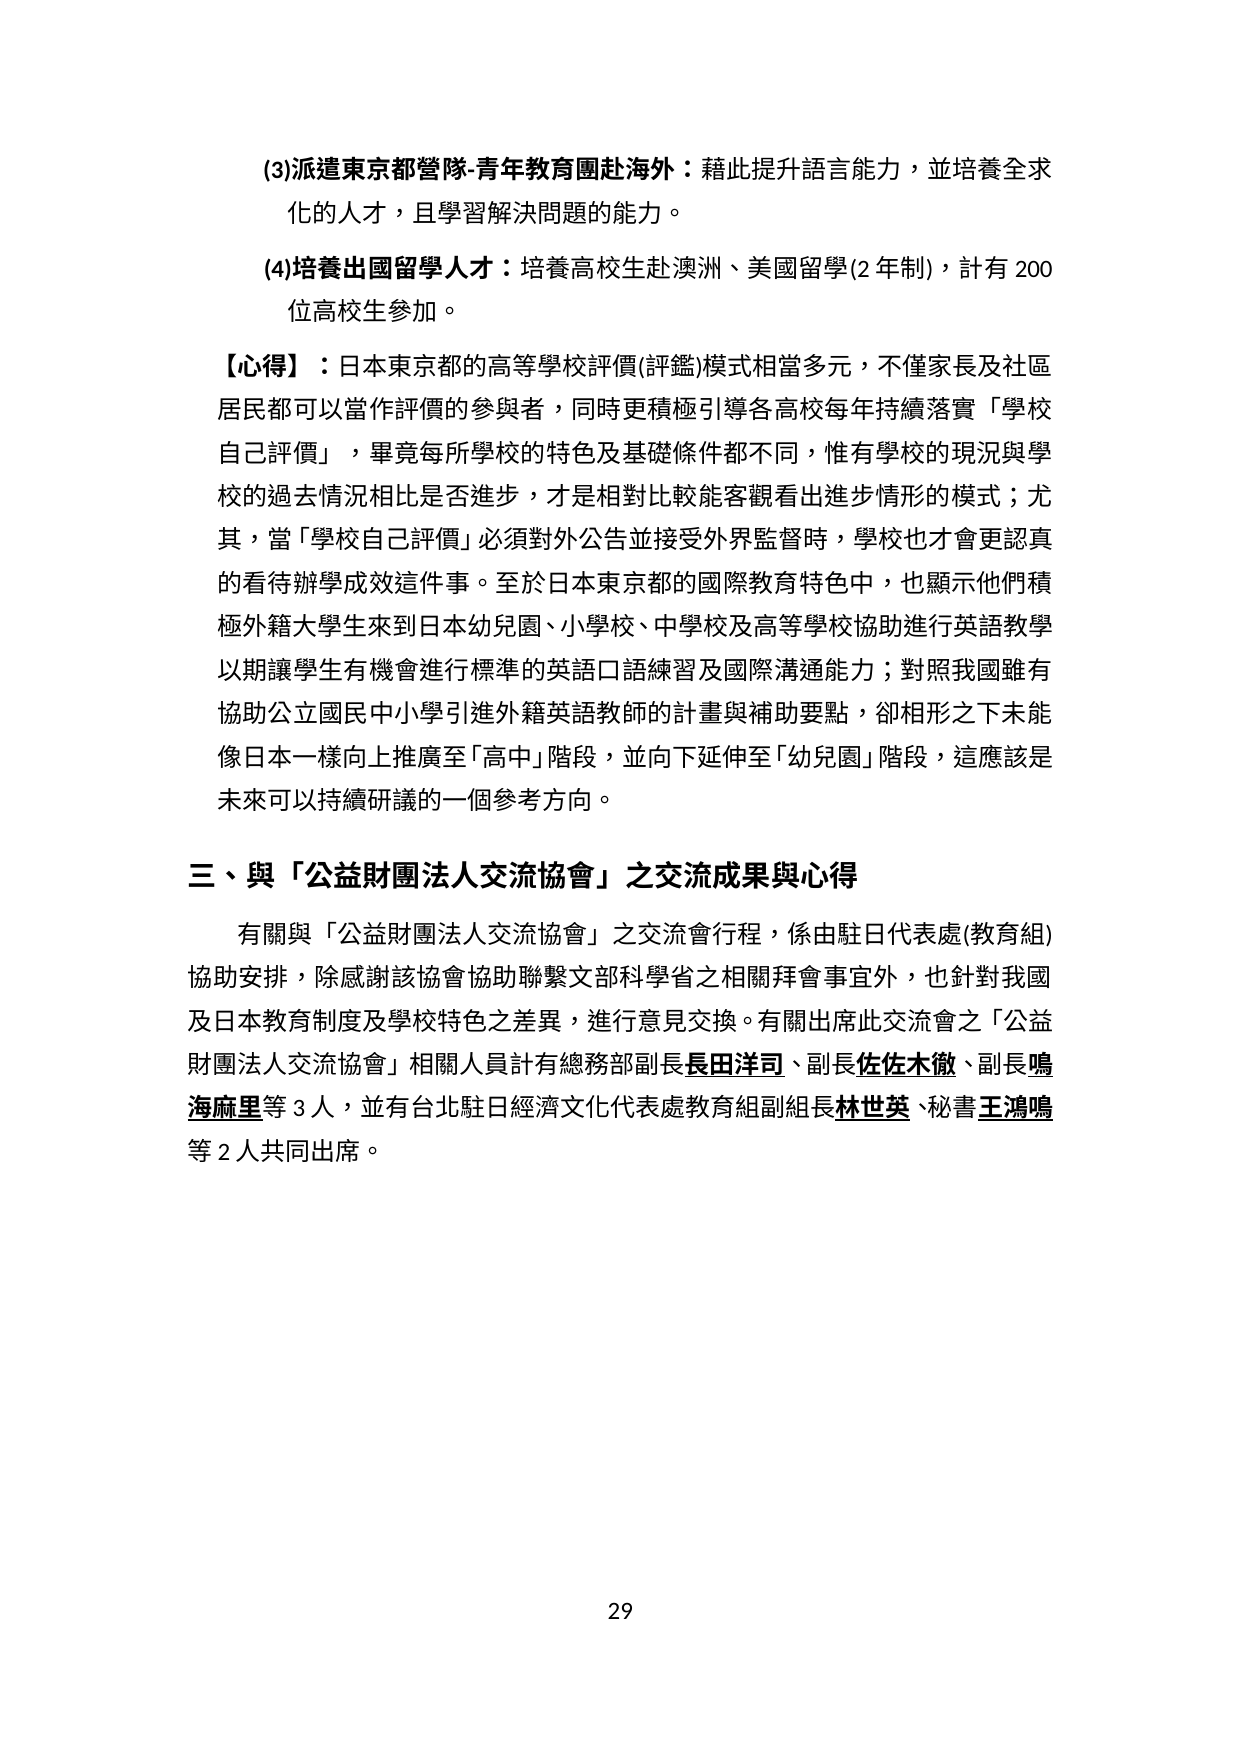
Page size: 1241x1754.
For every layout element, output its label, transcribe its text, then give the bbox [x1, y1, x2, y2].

text 三、與「公益財團法人交流協會」之交流成果與心得 [187, 852, 1053, 894]
text (4)培養出國留學人才：培養高校生赴澳洲、美國留學(2年制)，計有200位高校生參加。 [187, 248, 1053, 328]
text 有關與「公益財團法人交流協會」之交流會行程，係由駐日代表處(教育組)協助安排，除感謝該協會協助聯繫文部科學省之相關拜會事宜外，也針對我國及日本教育制度及學校特色之差異，進行意見交換。有關出席此交流會之「公益財團法人交流協會」相關人員計有總務部副長長田洋司、副長佐佐木徹、副長鳴海麻里等3人，並有台北駐日經濟文化代表處教育組副組長林世英、秘書王鴻鳴等2人共同出席。 [187, 914, 1053, 1168]
text 【心得】：日本東京都的高等學校評價(評鑑)模式相當多元，不僅家長及社區居民都可以當作評價的參與者，同時更積極引導各高校每年持續落實「學校自己評價」，畢竟每所學校的特色及基礎條件都不同，惟有學校的現況與學校的過去情況相比是否進步，才是相對比較能客觀看出進步情形的模式；尤其，當「學校自己評價」必須對外公告並接受外界監督時，學校也才會更認真的看待辦學成效這件事。至於日本東京都的國際教育特色中，也顯示他們積極外籍大學生來到日本幼兒園、小學校、中學校及高等學校協助進行英語教學，以期讓學生有機會進行標準的英語口語練習及國際溝通能力；對照我國雖有協助公立國民中小學引進外籍英語教師的計畫與補助要點，卻相形之下未能像日本一樣向上推廣至「高中」階段，並向下延伸至「幼兒園」階段，這應該是未來可以持續研議的一個參考方向。 [212, 346, 1053, 817]
text (3)派遣東京都營隊-青年教育團赴海外：藉此提升語言能力，並培養全求化的人才，且學習解決問題的能力。 [187, 150, 1053, 230]
